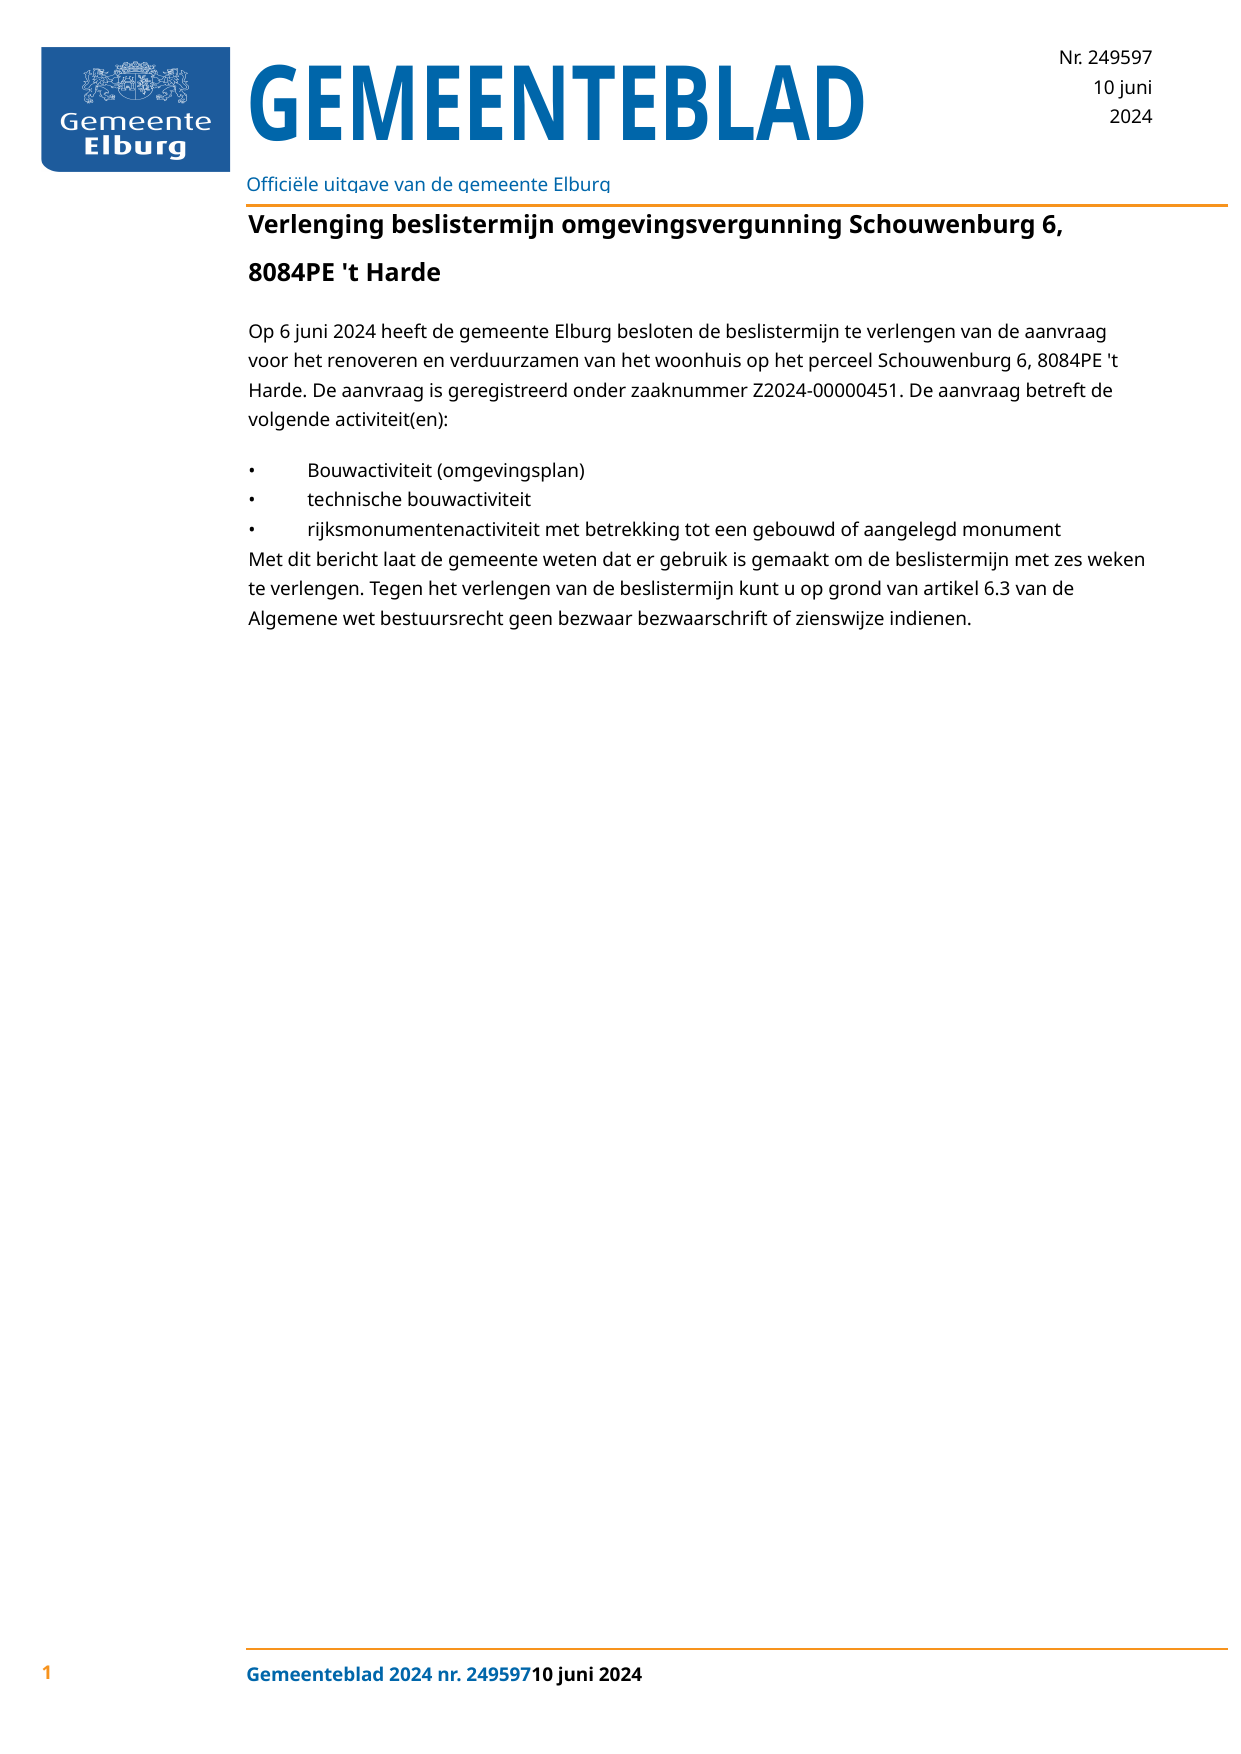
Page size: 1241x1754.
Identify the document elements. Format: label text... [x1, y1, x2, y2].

list Bouwactiviteit (omgevingsplan) [248, 457, 1152, 483]
list rijksmonumentenactiviteit met betrekking tot een gebouwd of aangelegd monument [248, 516, 1152, 542]
list technische bouwactiviteit [248, 487, 1152, 512]
text Met dit bericht laat de gemeente weten dat er gebruik is gemaakt om de beslistermijn met zes weken te verlengen. Tegen het verlengen van de beslistermijn kunt u op grond van artikel 6.3 van de Algemene wet bestuursrecht geen bezwaar bezwaarschrift of zienswijze indienen. [248, 546, 1152, 631]
text Op 6 juni 2024 heeft de gemeente Elburg besloten de beslistermijn te verlengen van de aanvraag voor het renoveren en verduurzamen van het woonhuis op het perceel Schouwenburg 6, 8084PE 't Harde. De aanvraag is geregistreerd onder zaaknummer Z2024-00000451. De aanvraag betreft de volgende activiteit(en): [248, 318, 1152, 432]
picture [41, 47, 231, 172]
text Verlenging beslistermijn omgevingsvergunning Schouwenburg 6, 8084PE 't Harde [248, 207, 1152, 288]
